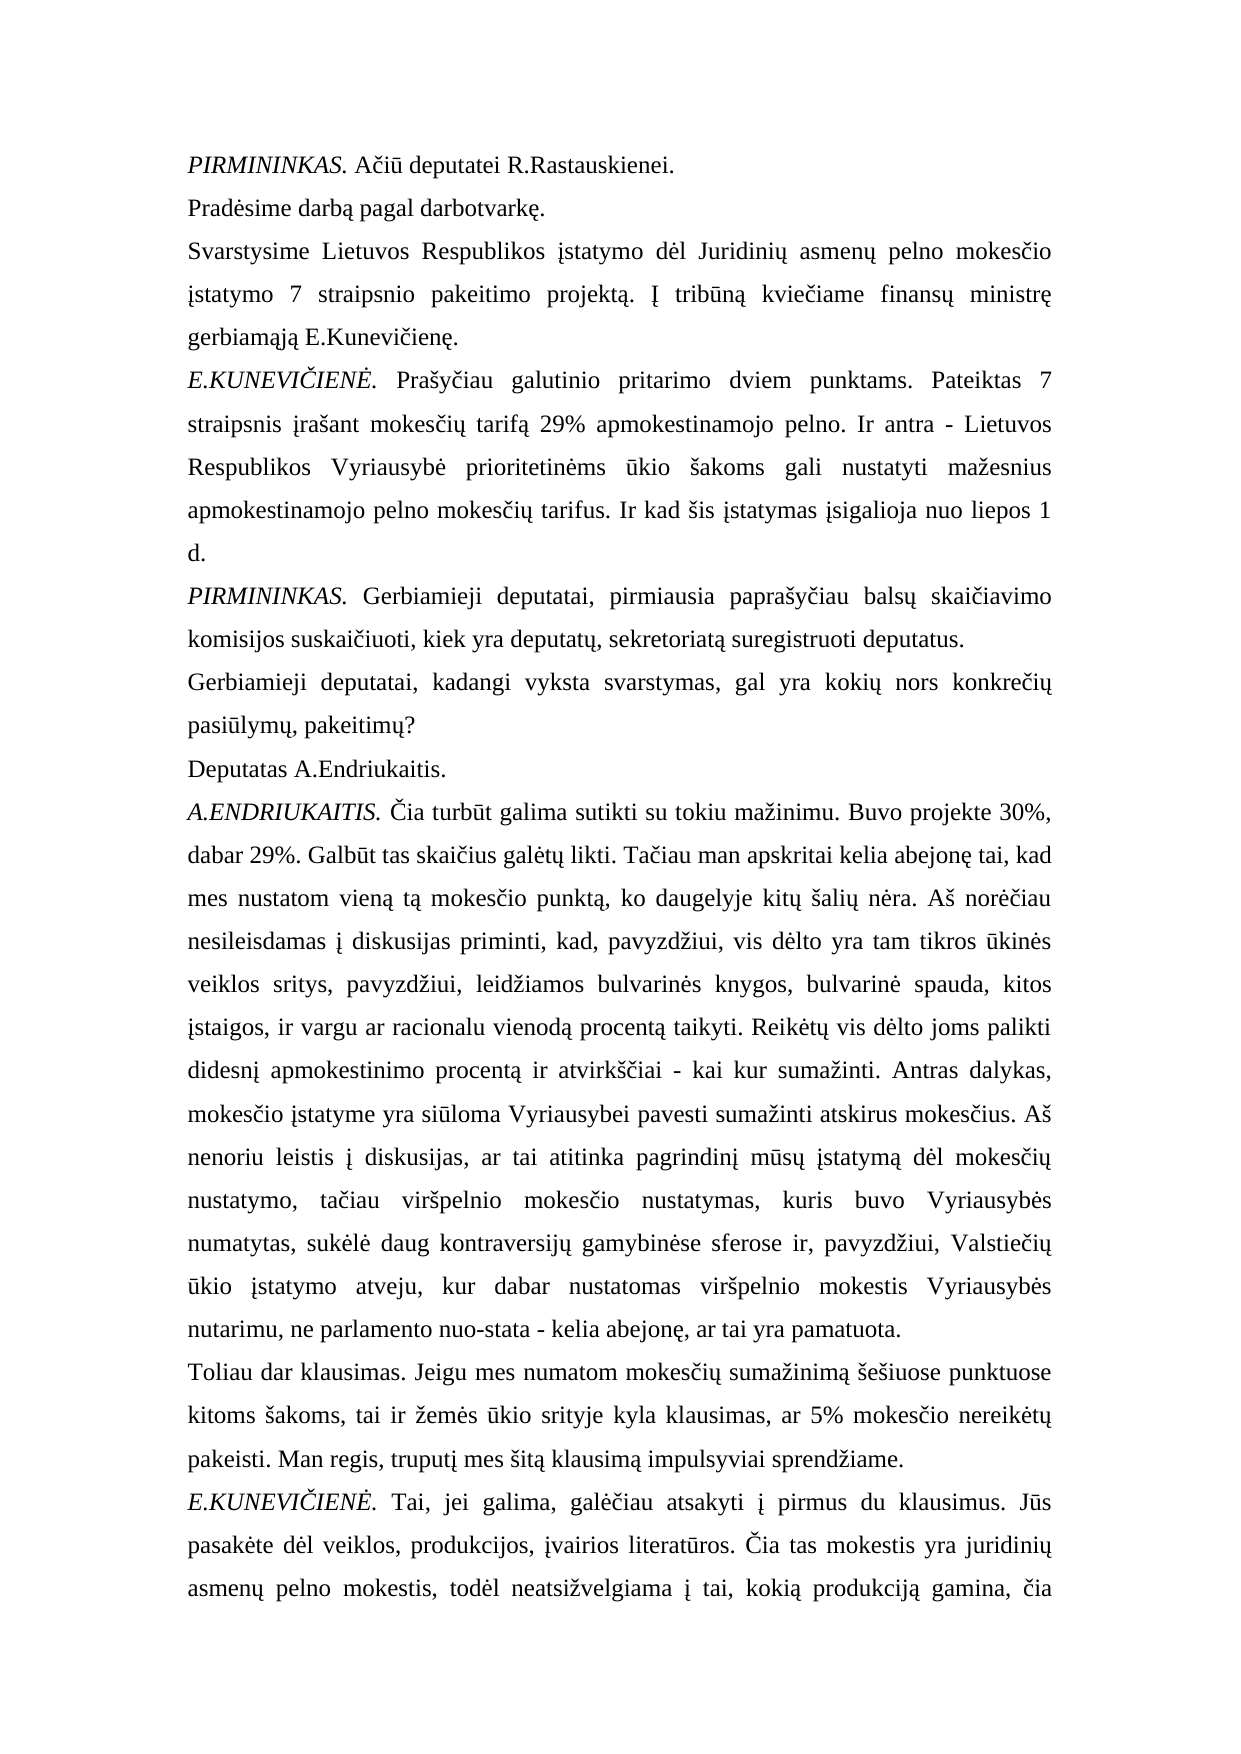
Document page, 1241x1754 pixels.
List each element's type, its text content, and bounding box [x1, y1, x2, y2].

text Deputatas A.Endriukaitis. [187, 754, 1053, 782]
text Svarstysime Lietuvos Respublikos įstatymo dėl Juridinių asmenų pelno mokesčio įstatymo 7 straipsnio pakeitimo projektą. Į tribūną kviečiame finansų ministrę gerbiamąją E.Kunevičienę. [187, 236, 1053, 351]
text Pradėsime darbą pagal darbotvarkę. [187, 193, 1053, 222]
text PIRMININKAS. Gerbiamieji deputatai, pirmiausia paprašyčiau balsų skaičiavimo komisijos suskaičiuoti, kiek yra deputatų, sekretoriatą suregistruoti deputatus. [187, 581, 1053, 653]
text A.ENDRIUKAITIS. Čia turbūt galima sutikti su tokiu mažinimu. Buvo projekte 30%, dabar 29%. Galbūt tas skaičius galėtų likti. Tačiau man apskritai kelia abejonę tai, kad mes nustatom vieną tą mokesčio punktą, ko daugelyje kitų šalių nėra. Aš norėčiau nesileisdamas į diskusijas priminti, kad, pavyzdžiui, vis dėlto yra tam tikros ūkinės veiklos sritys, pavyzdžiui, leidžiamos bulvarinės knygos, bulvarinė spauda, kitos įstaigos, ir vargu ar racionalu vienodą procentą taikyti. Reikėtų vis dėlto joms palikti didesnį apmokestinimo procentą ir atvirkščiai - kai kur sumažinti. Antras dalykas, mokesčio įstatyme yra siūloma Vyriausybei pavesti sumažinti atskirus mokesčius. Aš nenoriu leistis į diskusijas, ar tai atitinka pagrindinį mūsų įstatymą dėl mokesčių nustatymo, tačiau viršpelnio mokesčio nustatymas, kuris buvo Vyriausybės numatytas, sukėlė daug kontraversijų gamybinėse sferose ir, pavyzdžiui, Valstiečių ūkio įstatymo atveju, kur dabar nustatomas viršpelnio mokestis Vyriausybės nutarimu, ne parlamento nuo-stata - kelia abejonę, ar tai yra pamatuota. [187, 797, 1053, 1343]
text PIRMININKAS. Ačiū deputatei R.Rastauskienei. [187, 150, 1053, 179]
text Toliau dar klausimas. Jeigu mes numatom mokesčių sumažinimą šešiuose punktuose kitoms šakoms, tai ir žemės ūkio srityje kyla klausimas, ar 5% mokesčio nereikėtų pakeisti. Man regis, truputį mes šitą klausimą impulsyviai sprendžiame. [187, 1357, 1053, 1472]
text E.KUNEVIČIENĖ. Prašyčiau galutinio pritarimo dviem punktams. Pateiktas 7 straipsnis įrašant mokesčių tarifą 29% apmokestinamojo pelno. Ir antra - Lietuvos Respublikos Vyriausybė prioritetinėms ūkio šakoms gali nustatyti mažesnius apmokestinamojo pelno mokesčių tarifus. Ir kad šis įstatymas įsigalioja nuo liepos 1 d. [187, 366, 1053, 567]
text E.KUNEVIČIENĖ. Tai, jei galima, galėčiau atsakyti į pirmus du klausimus. Jūs pasakėte dėl veiklos, produkcijos, įvairios literatūros. Čia tas mokestis yra juridinių asmenų pelno mokestis, todėl neatsižvelgiama į tai, kokią produkciją gamina, čia [187, 1487, 1053, 1602]
text Gerbiamieji deputatai, kadangi vyksta svarstymas, gal yra kokių nors konkrečių pasiūlymų, pakeitimų? [187, 667, 1053, 739]
